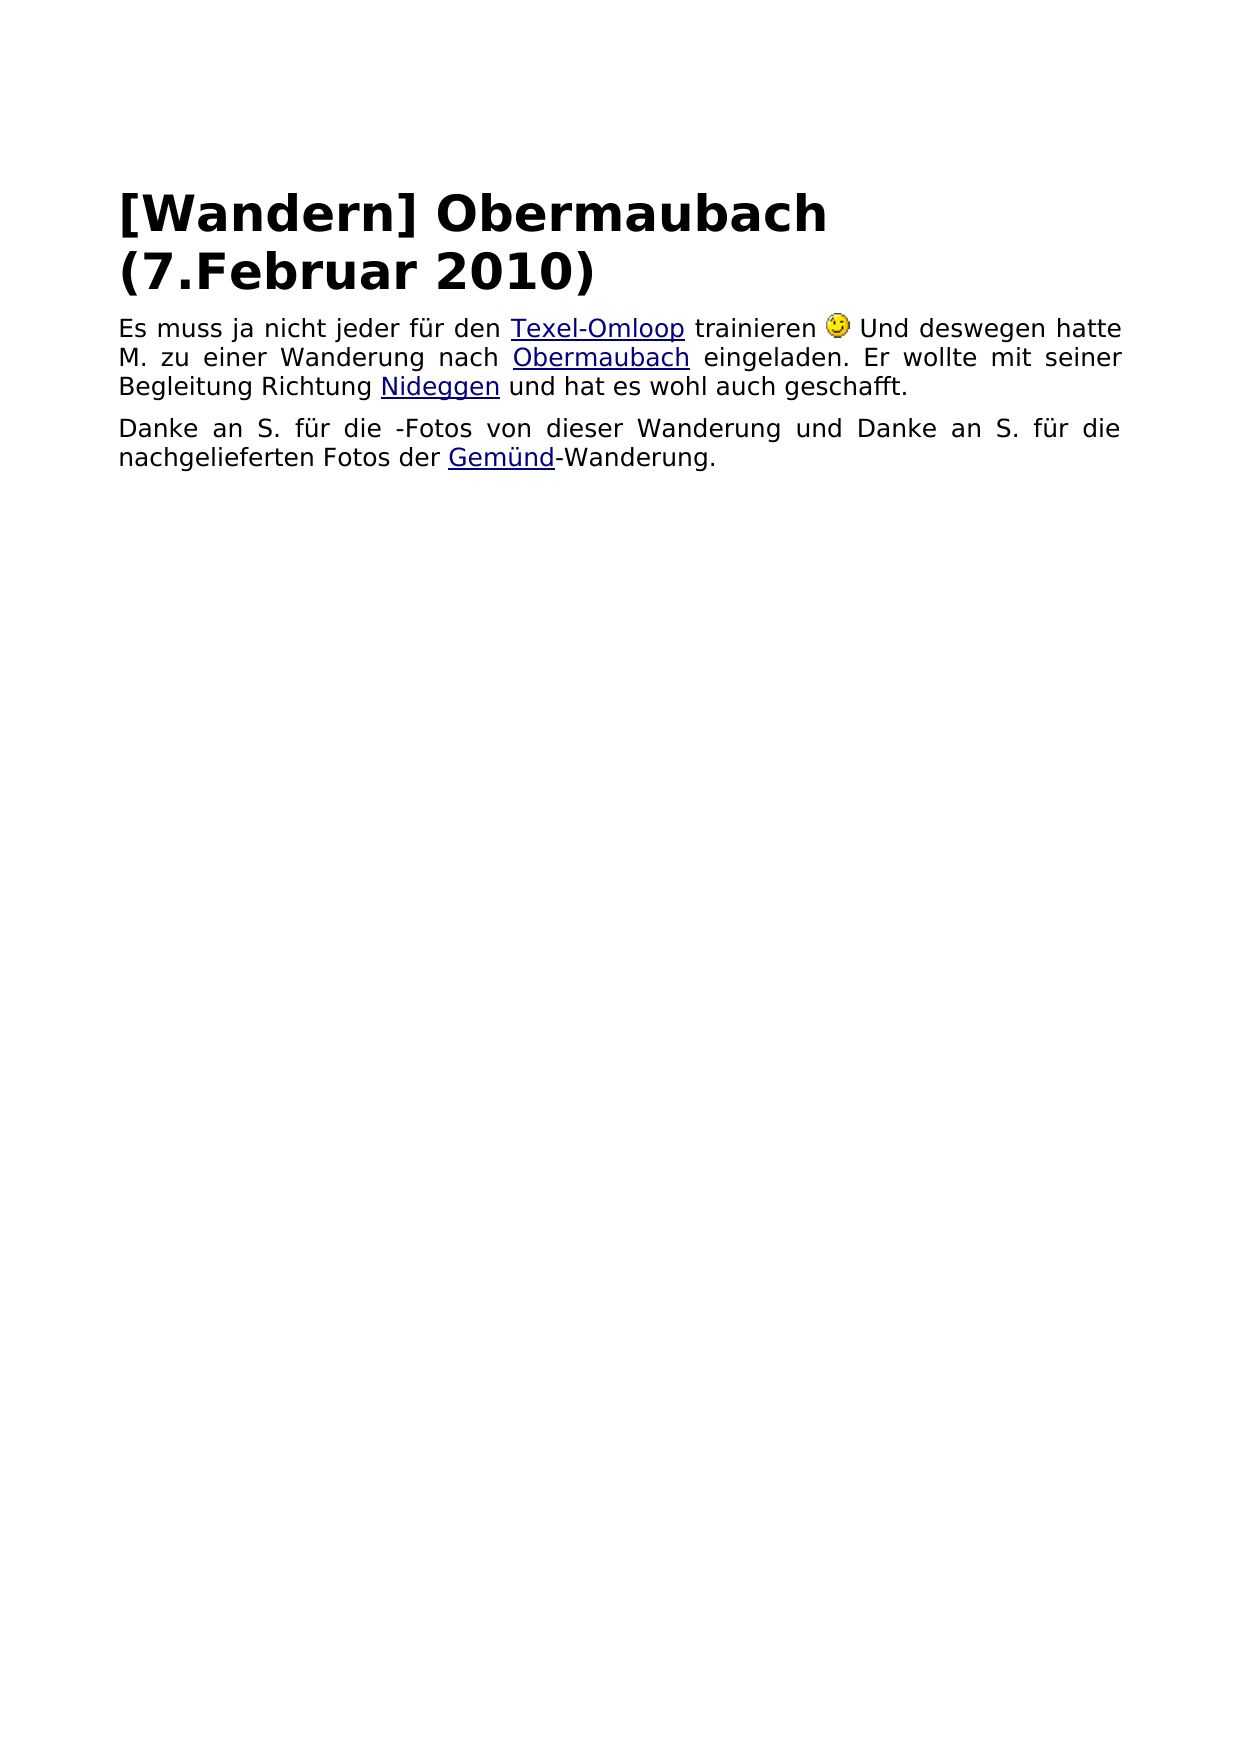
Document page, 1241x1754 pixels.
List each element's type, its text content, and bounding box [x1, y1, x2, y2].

subtitle [Wandern] Obermaubach (7.Februar 2010) [118, 185, 1122, 301]
picture [826, 313, 850, 338]
text Danke an S. für die -Fotos von dieser Wanderung und Danke an S. für die nachgelieferten Fotos der Gemünd-Wanderung. [118, 414, 1122, 472]
text Es muss ja nicht jeder für den Texel-Omloop trainieren Und deswegen hatte M. zu einer Wanderung nach Obermaubach eingeladen. Er wollte mit seiner Begleitung Richtung Nideggen und hat es wohl auch geschafft. [118, 314, 1122, 401]
